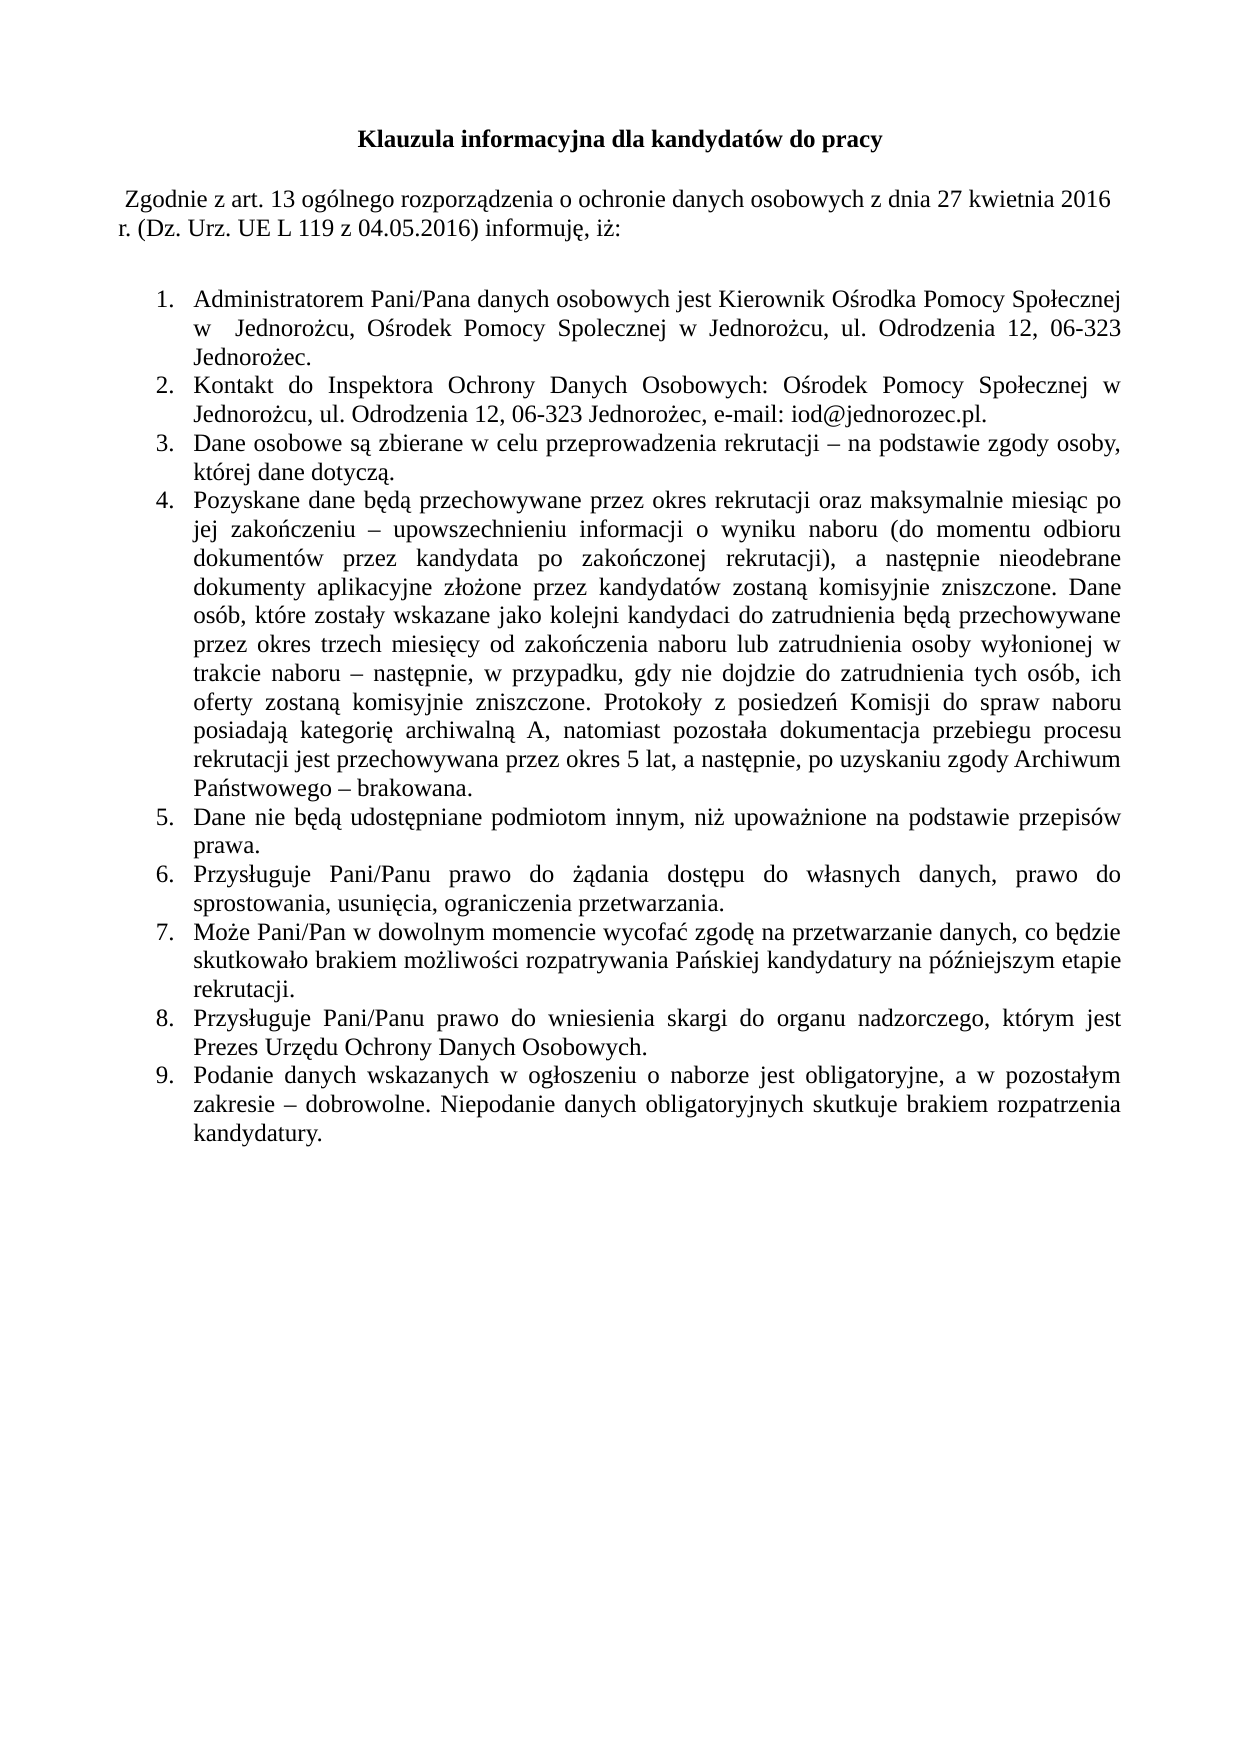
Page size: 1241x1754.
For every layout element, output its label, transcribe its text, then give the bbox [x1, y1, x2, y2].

list Administratorem Pani/Pana danych osobowych jest Kierownik Ośrodka Pomocy Społecznej w Jednorożcu, Ośrodek Pomocy Spolecznej w Jednorożcu, ul. Odrodzenia 12, 06-323 Jednorożec. [156, 284, 1122, 371]
list Może Pani/Pan w dowolnym momencie wycofać zgodę na przetwarzanie danych, co będzie skutkowało brakiem możliwości rozpatrywania Pańskiej kandydatury na późniejszym etapie rekrutacji. [156, 917, 1122, 1003]
list Przysługuje Pani/Panu prawo do wniesienia skargi do organu nadzorczego, którym jest Prezes Urzędu Ochrony Danych Osobowych. [156, 1003, 1122, 1061]
list Podanie danych wskazanych w ogłoszeniu o naborze jest obligatoryjne, a w pozostałym zakresie – dobrowolne. Niepodanie danych obligatoryjnych skutkuje brakiem rozpatrzenia kandydatury. [156, 1061, 1122, 1147]
text Zgodnie z art. 13 ogólnego rozporządzenia o ochronie danych osobowych z dnia 27 kwietnia 2016 r. (Dz. Urz. UE L 119 z 04.05.2016) informuję, iż: [118, 184, 1122, 242]
list Kontakt do Inspektora Ochrony Danych Osobowych: Ośrodek Pomocy Społecznej w Jednorożcu, ul. Odrodzenia 12, 06-323 Jednorożec, e-mail: iod@jednorozec.pl. [156, 371, 1122, 428]
list Przysługuje Pani/Panu prawo do żądania dostępu do własnych danych, prawo do sprostowania, usunięcia, ograniczenia przetwarzania. [156, 859, 1122, 917]
list Pozyskane dane będą przechowywane przez okres rekrutacji oraz maksymalnie miesiąc po jej zakończeniu – upowszechnieniu informacji o wyniku naboru (do momentu odbioru dokumentów przez kandydata po zakończonej rekrutacji), a następnie nieodebrane dokumenty aplikacyjne złożone przez kandydatów zostaną komisyjnie zniszczone. Dane osób, które zostały wskazane jako kolejni kandydaci do zatrudnienia będą przechowywane przez okres trzech miesięcy od zakończenia naboru lub zatrudnienia osoby wyłonionej w trakcie naboru – następnie, w przypadku, gdy nie dojdzie do zatrudnienia tych osób, ich oferty zostaną komisyjnie zniszczone. Protokoły z posiedzeń Komisji do spraw naboru posiadają kategorię archiwalną A, natomiast pozostała dokumentacja przebiegu procesu rekrutacji jest przechowywana przez okres 5 lat, a następnie, po uzyskaniu zgody Archiwum Państwowego – brakowana. [156, 486, 1122, 802]
subtitle Klauzula informacyjna dla kandydatów do pracy [118, 124, 1122, 153]
list Dane osobowe są zbierane w celu przeprowadzenia rekrutacji – na podstawie zgody osoby, której dane dotyczą. [156, 428, 1122, 486]
list Dane nie będą udostępniane podmiotom innym, niż upoważnione na podstawie przepisów prawa. [156, 802, 1122, 859]
